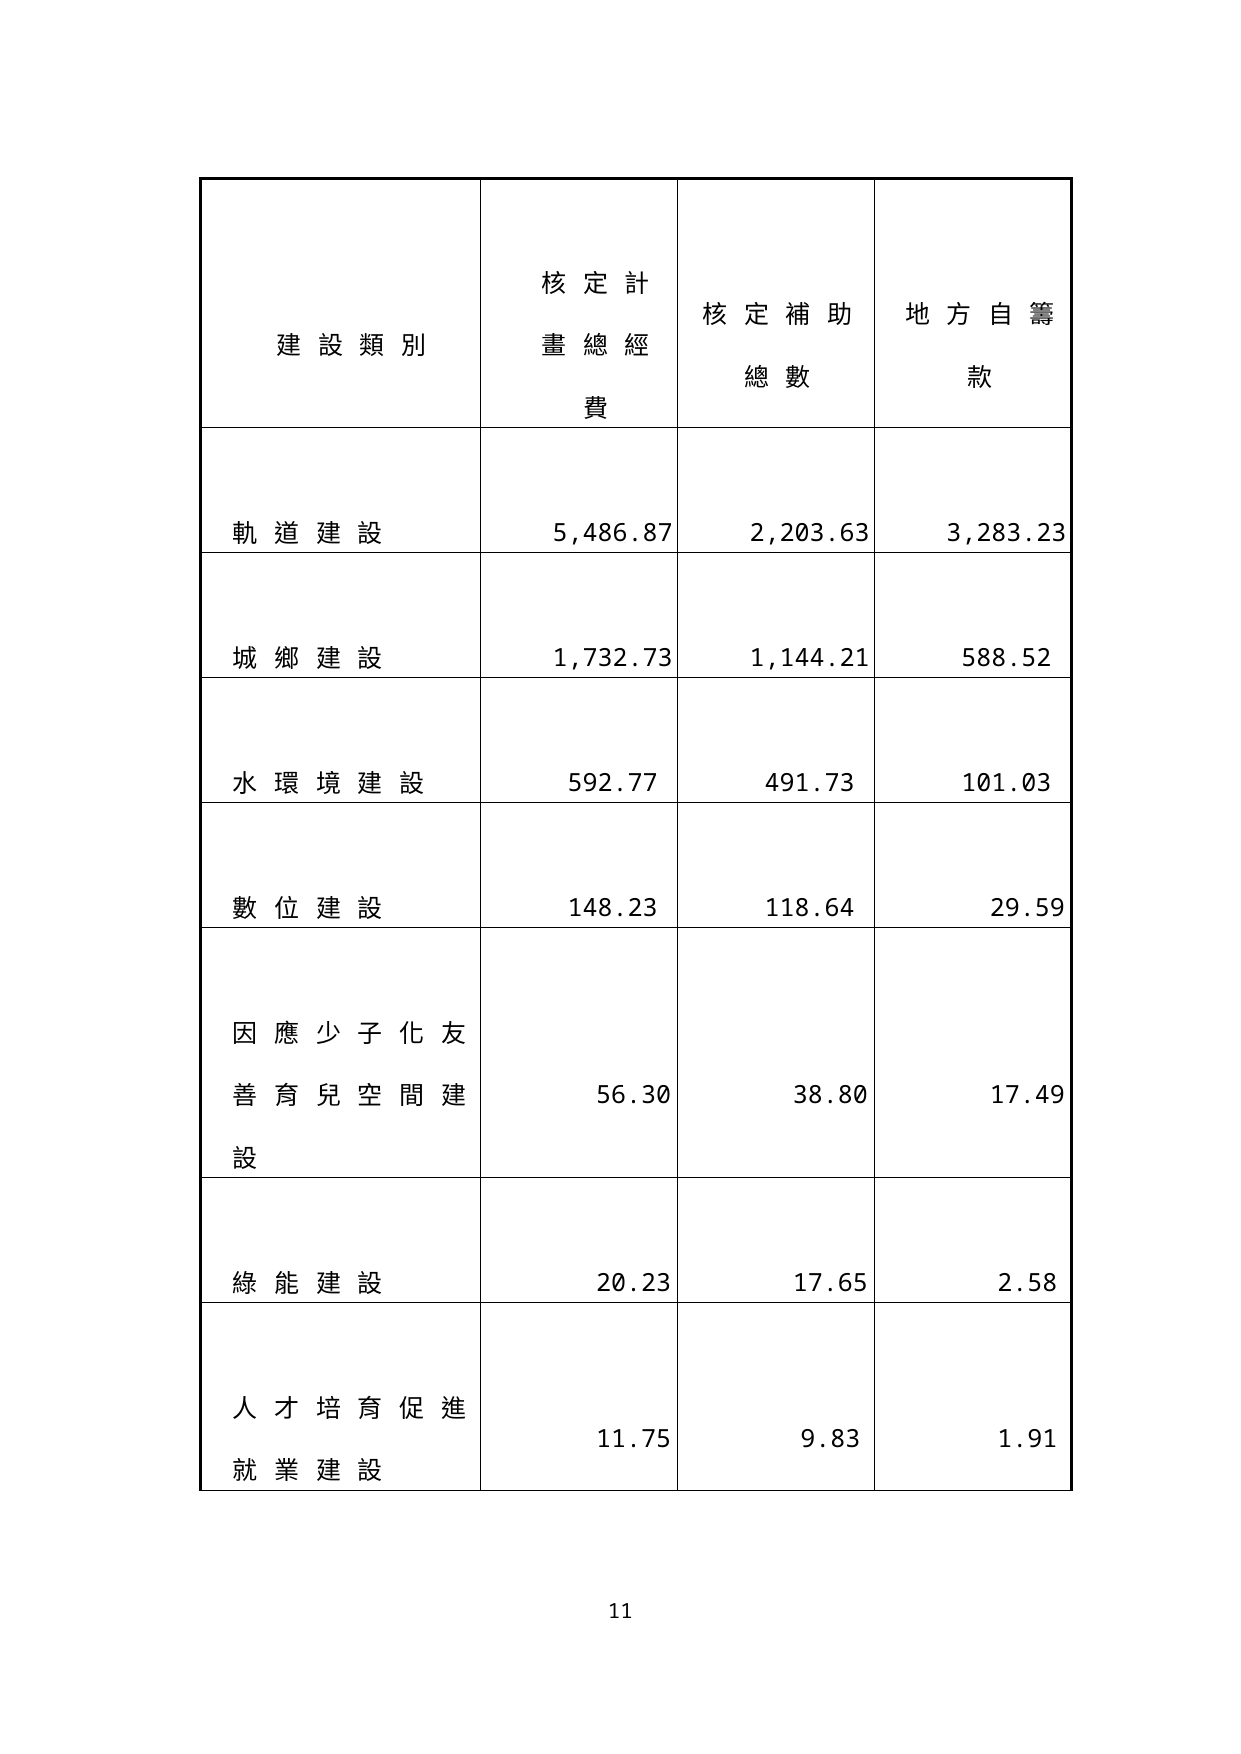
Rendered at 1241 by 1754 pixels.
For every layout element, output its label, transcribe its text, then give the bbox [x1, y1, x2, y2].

table_cell 綠能建設 [202, 1178, 480, 1302]
table_cell 17.49 [875, 928, 1070, 1177]
table_cell 1.91 [875, 1303, 1070, 1490]
table_cell 2,203.63 [678, 428, 874, 552]
table_cell 491.73 [678, 678, 874, 802]
table_cell 2.58 [875, 1178, 1070, 1302]
table_cell 因應少子化友善育兒空間建設 [202, 928, 480, 1177]
table_cell 1,144.21 [678, 553, 874, 677]
table_cell 56.30 [481, 928, 677, 1177]
table_cell 數位建設 [202, 803, 480, 927]
table_cell 592.77 [481, 678, 677, 802]
table_cell 101.03 [875, 678, 1070, 802]
table_cell 人才培育促進就業建設 [202, 1303, 480, 1490]
table_cell 5,486.87 [481, 428, 677, 552]
table_cell 1,732.73 [481, 553, 677, 677]
table_header 核定補助總數 [678, 180, 874, 427]
table_cell 38.80 [678, 928, 874, 1177]
table_cell 11.75 [481, 1303, 677, 1490]
table_cell 城鄉建設 [202, 553, 480, 677]
table_cell 148.23 [481, 803, 677, 927]
table_header 建設類別 [202, 180, 480, 427]
table_header 核定計畫總經費 [481, 180, 677, 427]
table_cell 水環境建設 [202, 678, 480, 802]
table_header 地方自籌款 [875, 180, 1070, 427]
table_cell 29.59 [875, 803, 1070, 927]
table_cell 588.52 [875, 553, 1070, 677]
table_cell 9.83 [678, 1303, 874, 1490]
table_cell 17.65 [678, 1178, 874, 1302]
table_cell 118.64 [678, 803, 874, 927]
table_cell 軌道建設 [202, 428, 480, 552]
table_cell 20.23 [481, 1178, 677, 1302]
table_cell 3,283.23 [875, 428, 1070, 552]
